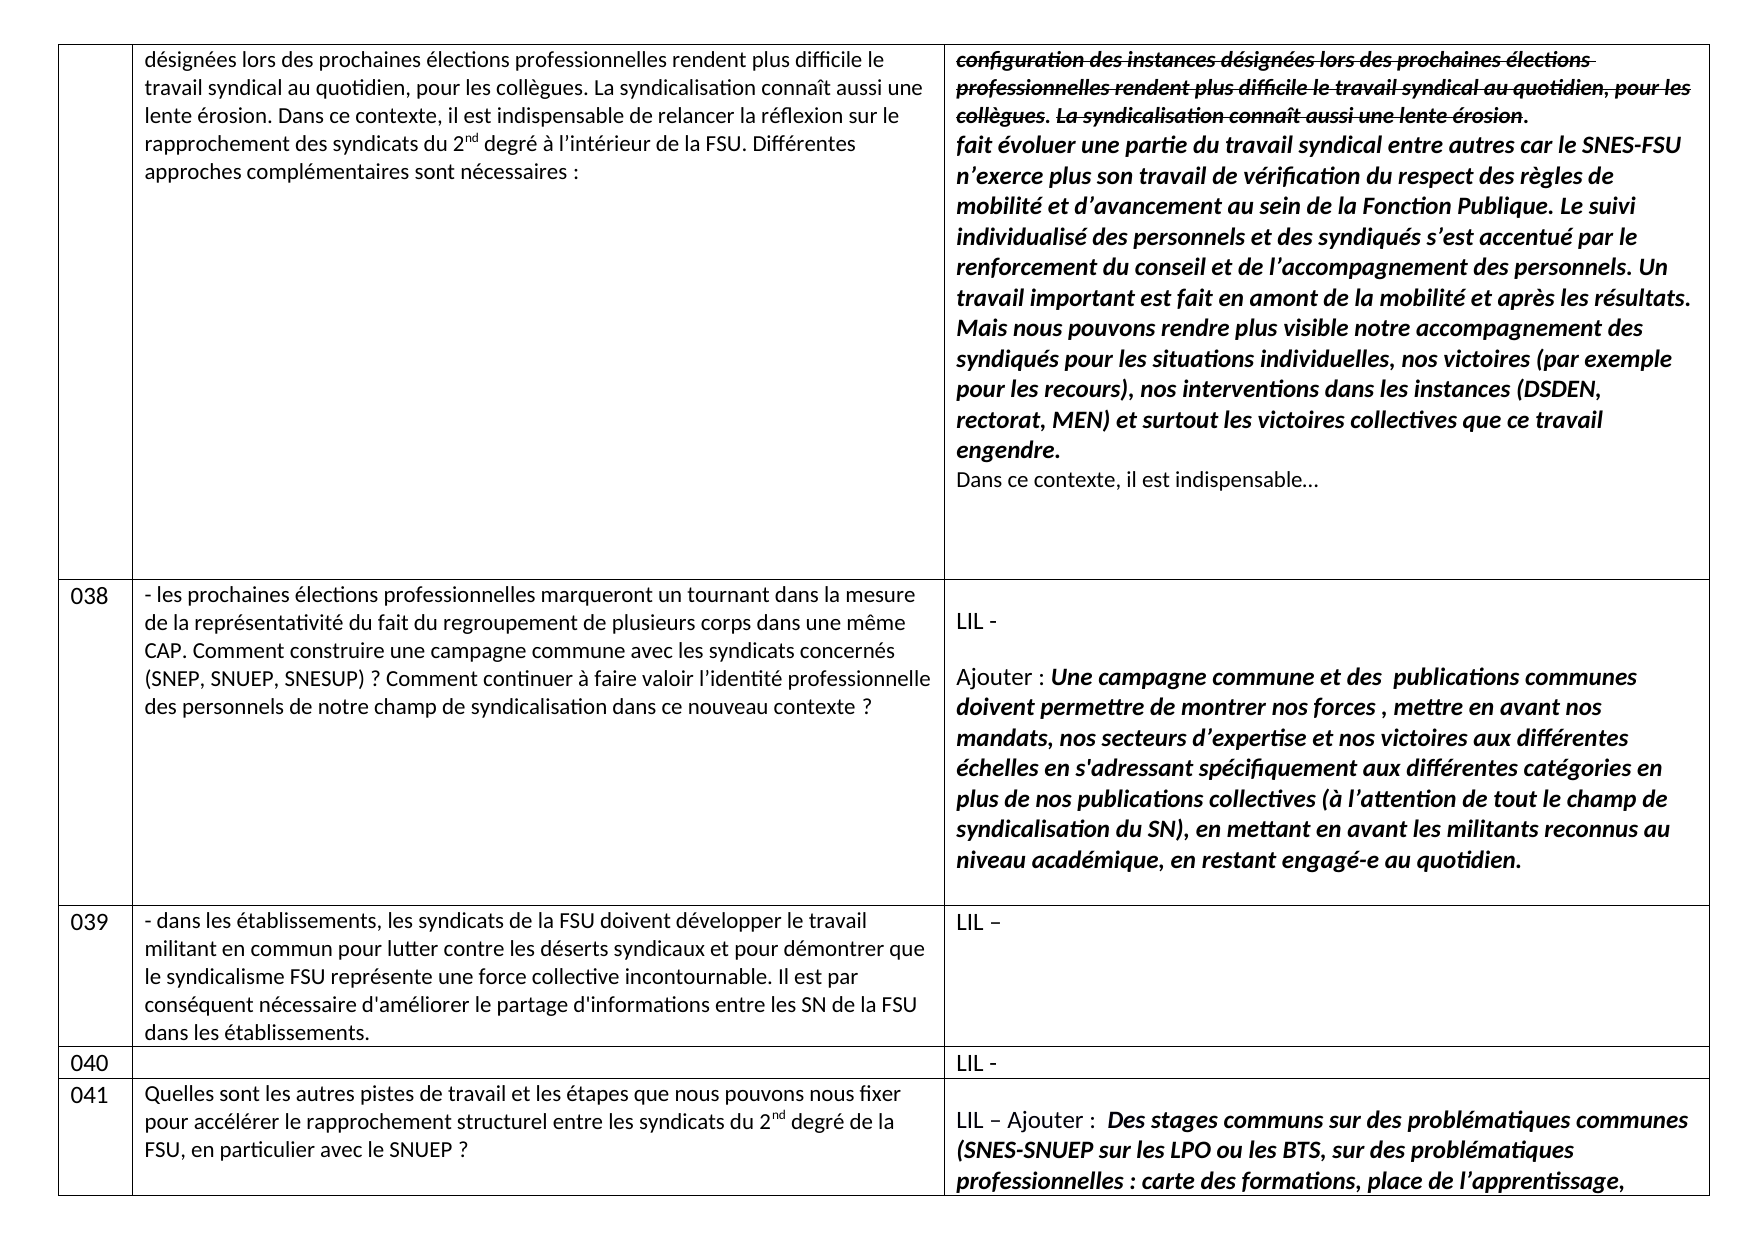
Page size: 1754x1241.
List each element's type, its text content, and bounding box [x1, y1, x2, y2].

table_cell LIL – [945, 906, 1709, 1046]
table_cell [133, 1047, 944, 1078]
table_cell 040 [59, 1047, 132, 1078]
table_cell configuration des instances désignées lors des prochaines élections professionnelles rendent plus difficile le travail syndical au quotidien, pour les collègues. La syndicalisation connaît aussi une lente érosion. fait évoluer une partie du travail syndical entre autres car le SNES-FSU n’exerce plus son travail de vérification du respect des règles de mobilité et d’avancement au sein de la Fonction Publique. Le suivi individualisé des personnels et des syndiqués s’est accentué par le renforcement du conseil et de l’accompagnement des personnels. Un travail important est fait en amont de la mobilité et après les résultats. Mais nous pouvons rendre plus visible notre accompagnement des syndiqués pour les situations individuelles, nos victoires (par exemple pour les recours), nos interventions dans les instances (DSDEN, rectorat, MEN) et surtout les victoires collectives que ce travail engendre. Dans ce contexte, il est indispensable… [945, 45, 1709, 579]
table_cell désignées lors des prochaines élections professionnelles rendent plus difficile le travail syndical au quotidien, pour les collègues. La syndicalisation connaît aussi une lente érosion. Dans ce contexte, il est indispensable de relancer la réflexion sur le rapprochement des syndicats du 2nd degré à l’intérieur de la FSU. Différentes approches complémentaires sont nécessaires : [133, 45, 944, 579]
table_cell 038 [59, 580, 132, 905]
table_cell [59, 45, 132, 579]
table_cell - dans les établissements, les syndicats de la FSU doivent développer le travail militant en commun pour lutter contre les déserts syndicaux et pour démontrer que le syndicalisme FSU représente une force collective incontournable. Il est par conséquent nécessaire d'améliorer le partage d'informations entre les SN de la FSU dans les établissements. [133, 906, 944, 1046]
table_cell Quelles sont les autres pistes de travail et les étapes que nous pouvons nous fixer pour accélérer le rapprochement structurel entre les syndicats du 2nd degré de la FSU, en particulier avec le SNUEP ? [133, 1079, 944, 1195]
table_cell 039 [59, 906, 132, 1046]
table_cell 041 [59, 1079, 132, 1195]
table_cell LIL - Ajouter : Une campagne commune et des publications communes doivent permettre de montrer nos forces , mettre en avant nos mandats, nos secteurs d’expertise et nos victoires aux différentes échelles en s'adressant spécifiquement aux différentes catégories en plus de nos publications collectives (à l’attention de tout le champ de syndicalisation du SN), en mettant en avant les militants reconnus au niveau académique, en restant engagé-e au quotidien. [945, 580, 1709, 905]
table_cell LIL - [945, 1047, 1709, 1078]
table_cell LIL – Ajouter : Des stages communs sur des problématiques communes (SNES-SNUEP sur les LPO ou les BTS, sur des problématiques professionnelles : carte des formations, place de l’apprentissage, [945, 1079, 1709, 1195]
table_cell - les prochaines élections professionnelles marqueront un tournant dans la mesure de la représentativité du fait du regroupement de plusieurs corps dans une même CAP. Comment construire une campagne commune avec les syndicats concernés (SNEP, SNUEP, SNESUP) ? Comment continuer à faire valoir l’identité professionnelle des personnels de notre champ de syndicalisation dans ce nouveau contexte ? [133, 580, 944, 905]
